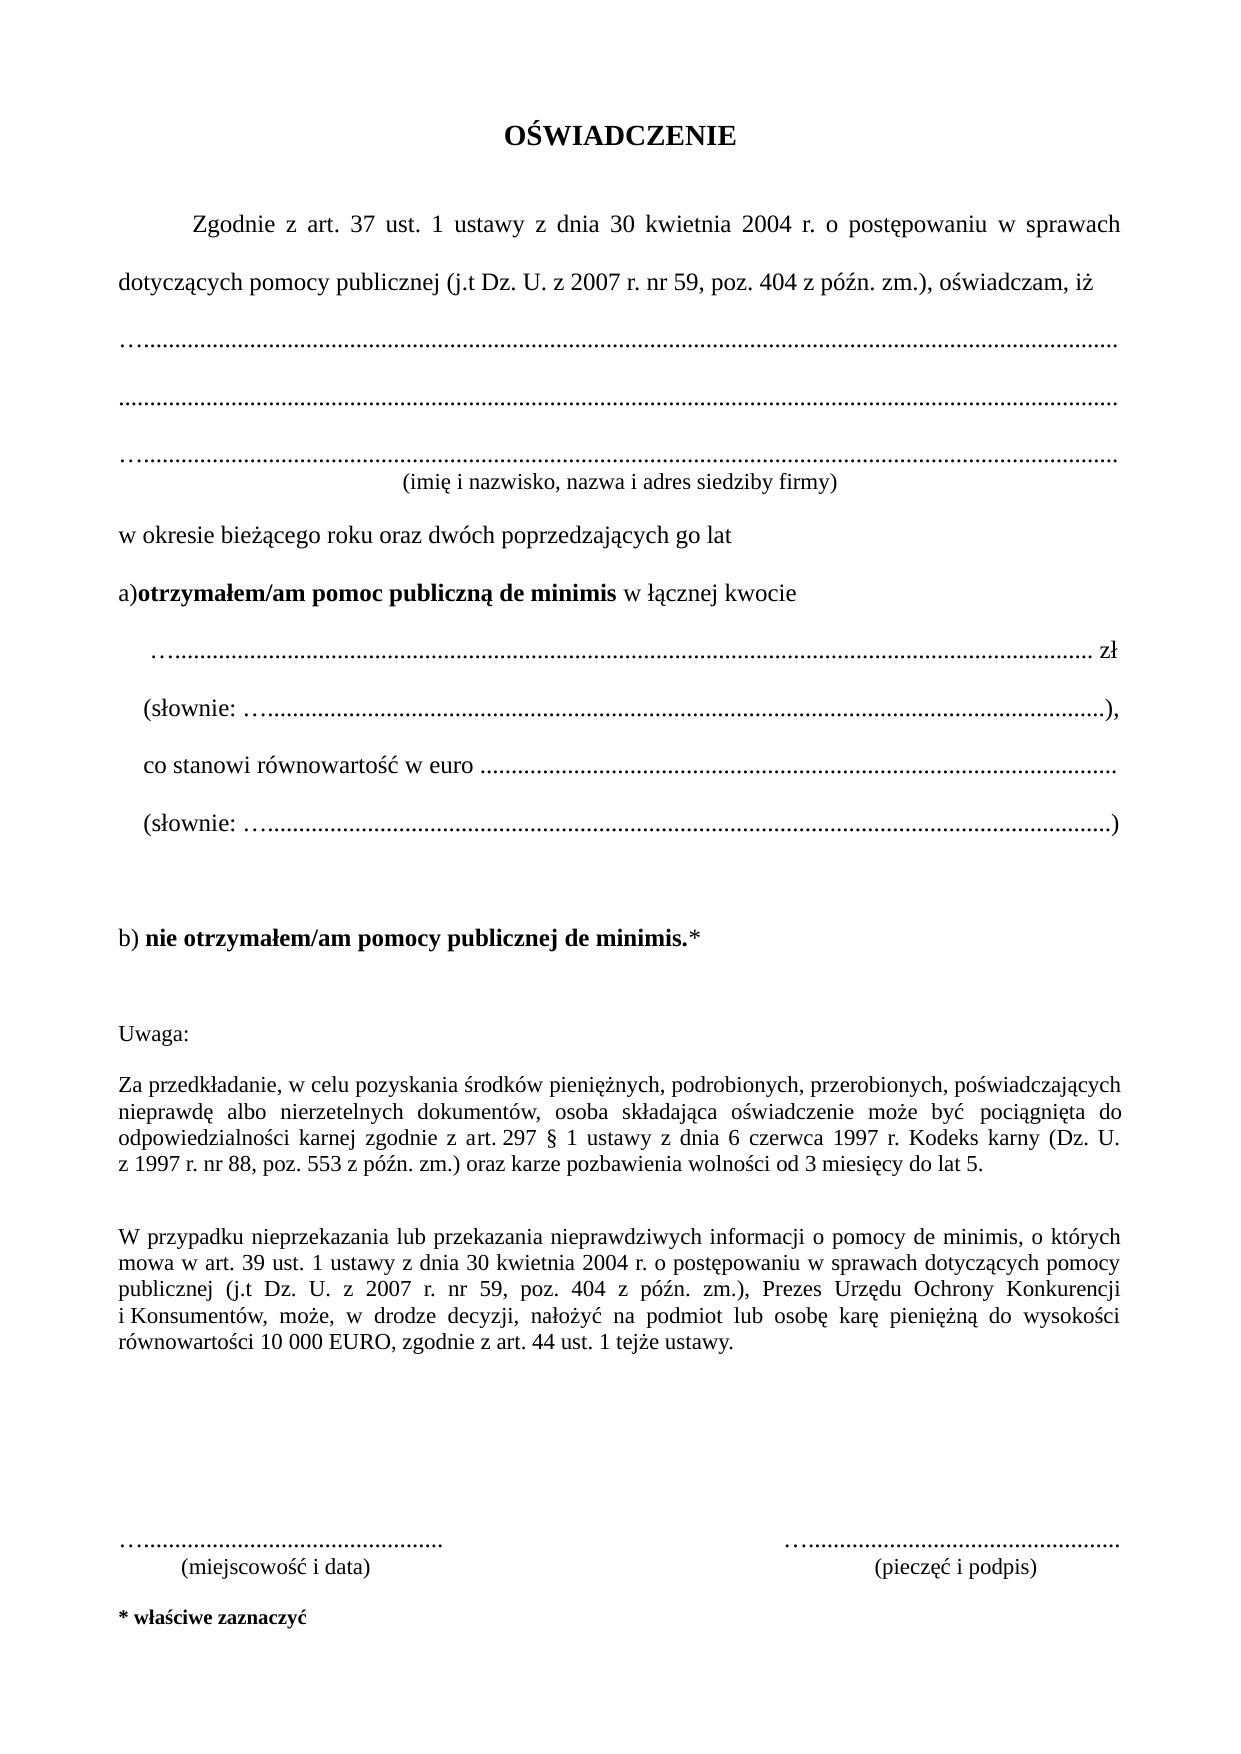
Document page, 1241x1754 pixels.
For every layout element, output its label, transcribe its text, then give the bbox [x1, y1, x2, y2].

text …................................................ ….................................................. [118, 1524, 1122, 1553]
text * właściwe zaznaczyć [118, 1604, 1122, 1629]
list otrzymałem/am pomoc publiczną de minimis w łącznej kwocie [118, 578, 1122, 607]
text Za przedkładanie, w celu pozyskania środków pieniężnych, podrobionych, przerobionych, poświadczających nieprawdę albo nierzetelnych dokumentów, osoba składająca oświadczenie może być pociągnięta do odpowiedzialności karnej zgodnie z art. 297 § 1 ustawy z dnia 6 czerwca 1997 r. Kodeks karny (Dz. U. z 1997 r. nr 88, poz. 553 z późn. zm.) oraz karze pozbawienia wolności od 3 miesięcy do lat 5. [118, 1071, 1122, 1177]
text …................................................................................................................................................... zł [118, 636, 1122, 664]
text OŚWIADCZENIE [118, 118, 1122, 152]
text w okresie bieżącego roku oraz dwóch poprzedzających go lat [118, 521, 1122, 549]
text co stanowi równowartość w euro ...................................................................................................... [118, 751, 1122, 779]
text (miejscowość i data) (pieczęć i podpis) [118, 1553, 1122, 1579]
text Uwaga: [118, 1020, 1122, 1046]
list nie otrzymałem/am pomocy publicznej de minimis.* [118, 923, 1122, 952]
text W przypadku nieprzekazania lub przekazania nieprawdziwych informacji o pomocy de minimis, o których mowa w art. 39 ust. 1 ustawy z dnia 30 kwietnia 2004 r. o postępowaniu w sprawach dotyczących pomocy publicznej (j.t Dz. U. z 2007 r. nr 59, poz. 404 z późn. zm.), Prezes Urzędu Ochrony Konkurencji i Konsumentów, może, w drodze decyzji, nałożyć na podmiot lub osobę karę pieniężną do wysokości równowartości 10 000 EURO, zgodnie z art. 44 ust. 1 tejże ustawy. [118, 1223, 1122, 1354]
text …............................................................................................................................................................ [118, 439, 1122, 468]
text (słownie: …......................................................................................................................................), [118, 693, 1122, 722]
text Zgodnie z art. 37 ust. 1 ustawy z dnia 30 kwietnia 2004 r. o postępowaniu w sprawach dotyczących pomocy publicznej (j.t Dz. U. z 2007 r. nr 59, poz. 404 z późn. zm.), oświadczam, iż [118, 209, 1122, 295]
text (słownie: ….......................................................................................................................................) [118, 808, 1122, 837]
text (imię i nazwisko, nazwa i adres siedziby firmy) [118, 468, 1122, 494]
text …............................................................................................................................................................................................................................................................................................................................ [118, 324, 1122, 410]
